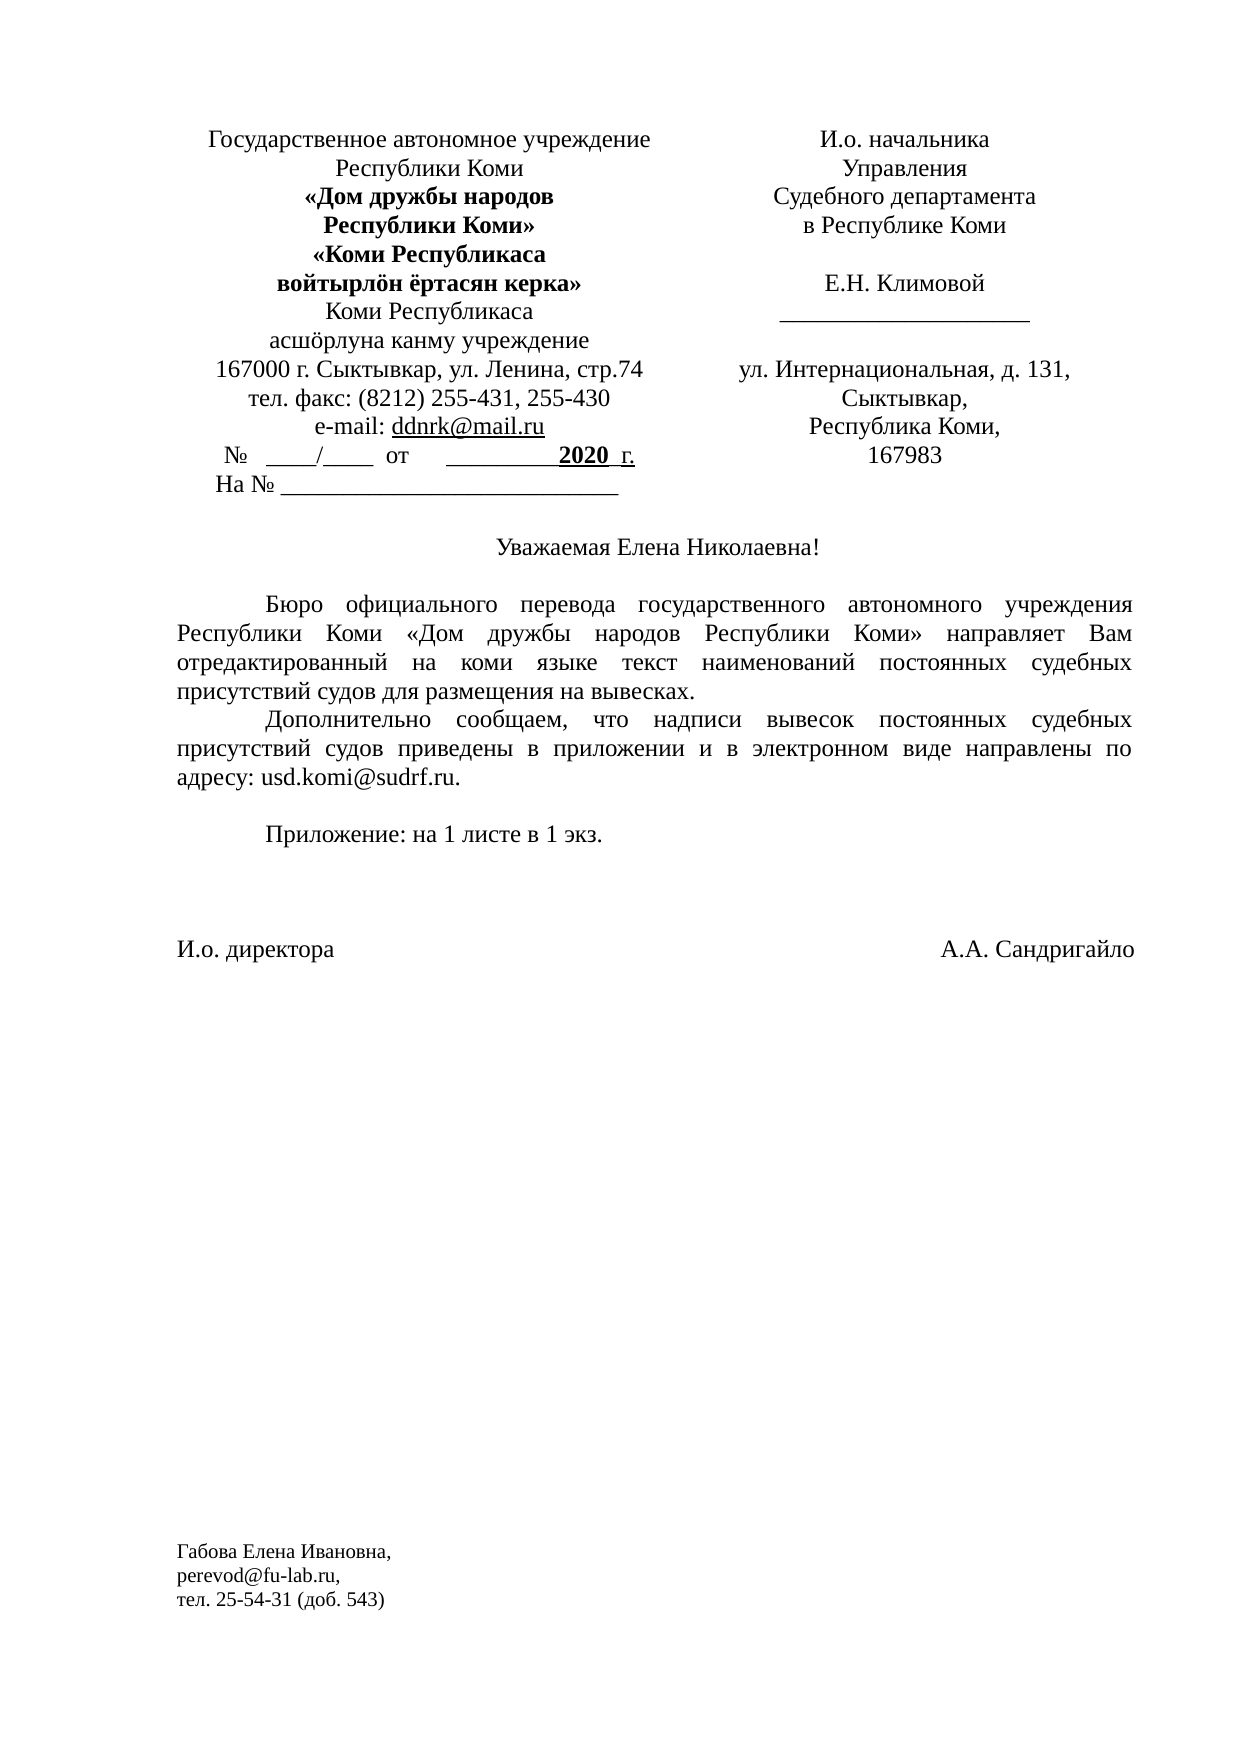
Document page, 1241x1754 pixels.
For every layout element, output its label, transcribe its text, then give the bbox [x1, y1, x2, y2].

text Габова Елена Ивановна, [177, 1539, 1139, 1563]
table_header Государственное автономное учреждение Республики Коми «Дом дружбы народов Республики Коми» «Коми Республикаса войтырлӧн ёртасян керка» Коми Республикаса асшӧрлуна канму учреждение 167000 г. Сыктывкар, ул. Ленина, стр.74 тел. факс: (8212) 255-431, 255-430 e-maіl: ddnrk@maіl.ru № ____/____ от _________2020_г. На № ___________________________ [185, 118, 674, 503]
text perevod@fu-lab.ru, [177, 1563, 1139, 1587]
text тел. 25-54-31 (доб. 543) [177, 1587, 1133, 1611]
text Приложение: на 1 листе в 1 экз. [177, 819, 1139, 848]
text И.о. директора А.А. Сандригайло [177, 934, 1139, 963]
text Уважаемая Елена Николаевна! [177, 532, 1139, 561]
table_header И.о. начальника Управления Судебного департамента в Республике Коми Е.Н. Климовой ____________________ ул. Интернациональная, д. 131, Сыктывкар, Республика Коми, 167983 [674, 118, 1135, 503]
text Дополнительно сообщаем, что надписи вывесок постоянных судебных присутствий судов приведены в приложении и в электронном виде направлены по адресу: usd.komi@sudrf.ru. [177, 704, 1133, 791]
text Бюро официального перевода государственного автономного учреждения Республики Коми «Дом дружбы народов Республики Коми» направляет Вам отредактированный на коми языке текст наименований постоянных судебных присутствий судов для размещения на вывесках. [177, 589, 1133, 704]
